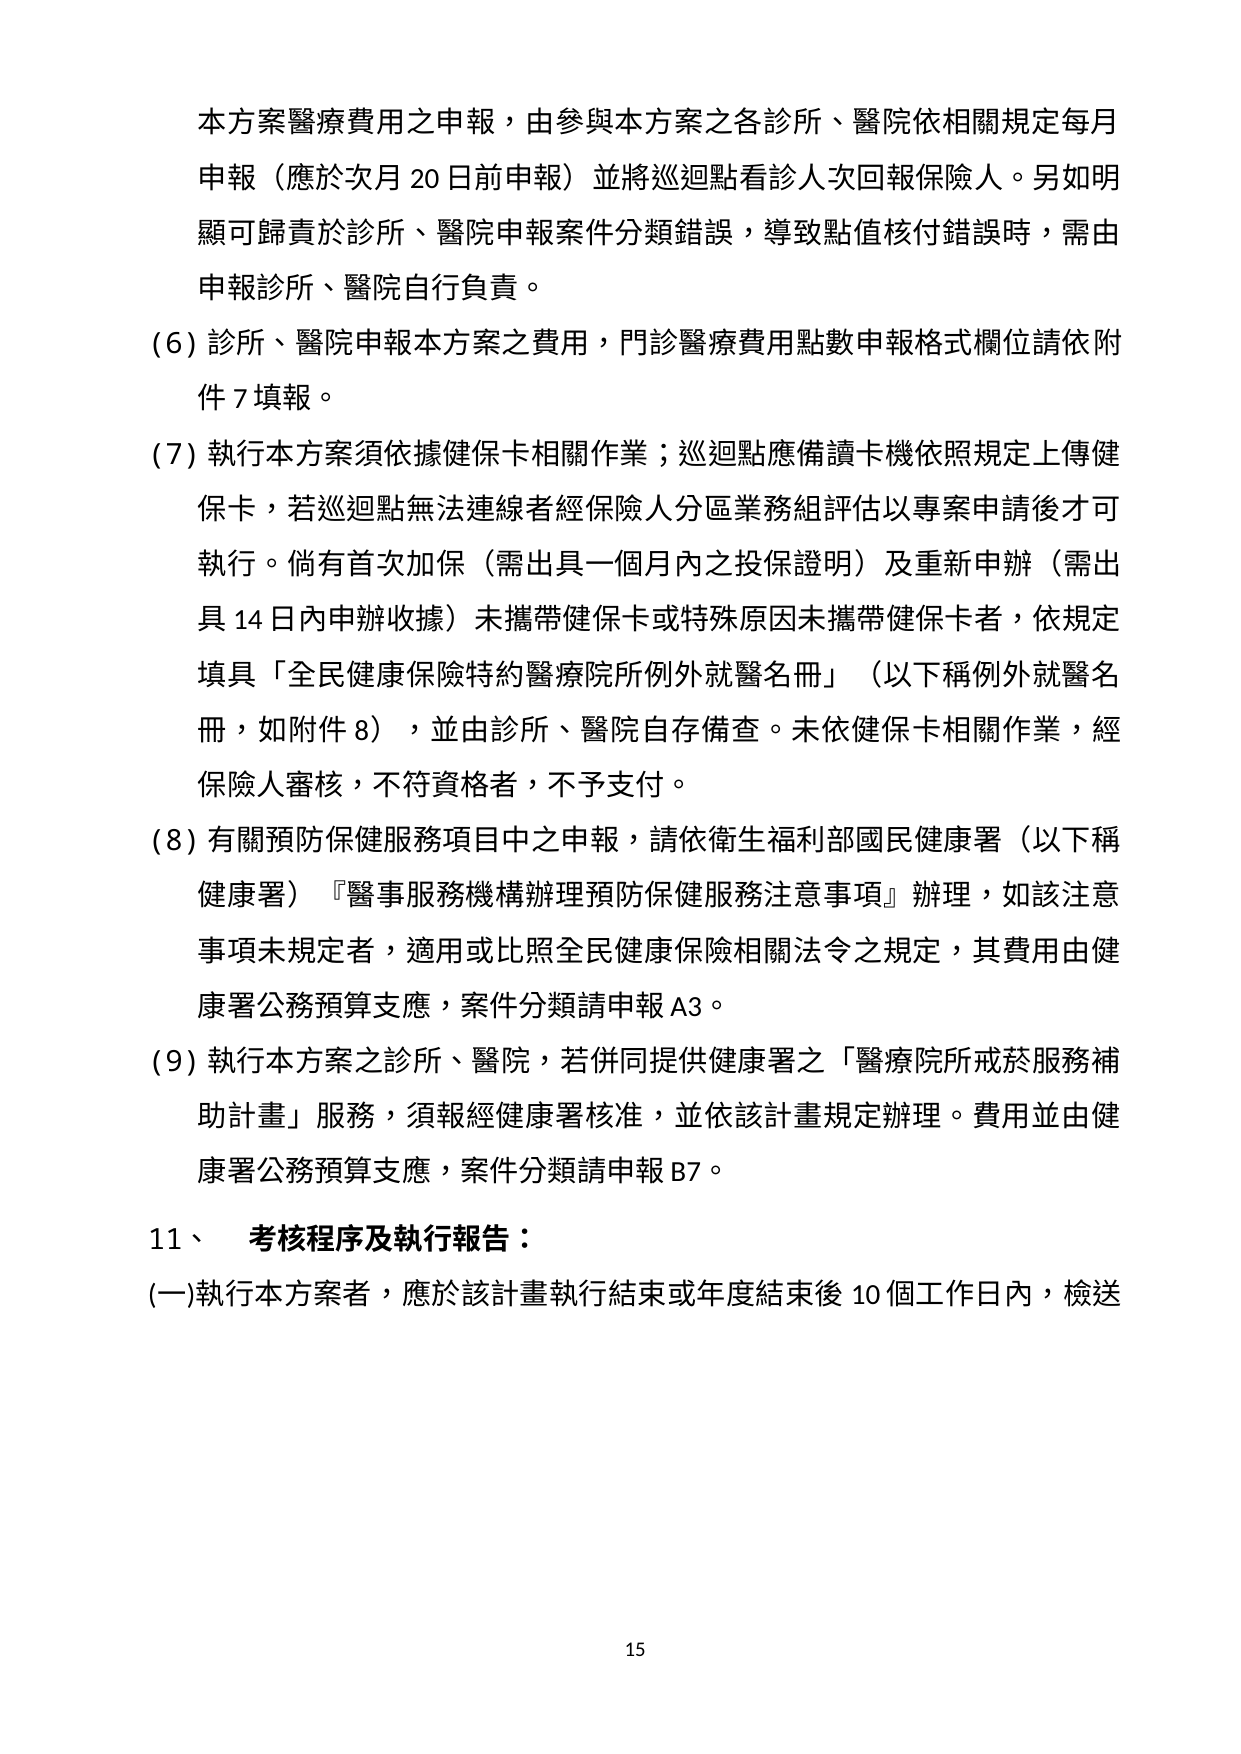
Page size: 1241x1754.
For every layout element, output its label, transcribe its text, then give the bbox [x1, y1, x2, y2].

list 診所、醫院申報本方案之費用，門診醫療費用點數申報格式欄位請依附件7填報。 [148, 309, 1122, 420]
list 有關預防保健服務項目中之申報，請依衛生福利部國民健康署（以下稱健康署）『醫事服務機構辦理預防保健服務注意事項』辦理，如該注意事項未規定者，適用或比照全民健康保險相關法令之規定，其費用由健康署公務預算支應，案件分類請申報A3。 [148, 806, 1122, 1027]
list 考核程序及執行報告： [148, 1205, 1122, 1261]
list 執行本方案須依據健保卡相關作業；巡迴點應備讀卡機依照規定上傳健保卡，若巡迴點無法連線者經保險人分區業務組評估以專案申請後才可執行。倘有首次加保（需出具一個月內之投保證明）及重新申辦（需出具14日內申辦收據）未攜帶健保卡或特殊原因未攜帶健保卡者，依規定填具「全民健康保險特約醫療院所例外就醫名冊」（以下稱例外就醫名冊，如附件8），並由診所、醫院自存備查。未依健保卡相關作業，經保險人審核，不符資格者，不予支付。 [148, 420, 1122, 806]
text (一)執行本方案者，應於該計畫執行結束或年度結束後10個工作日內，檢送 [148, 1261, 1122, 1316]
list 執行本方案之診所、醫院，若併同提供健康署之「醫療院所戒菸服務補助計畫」服務，須報經健康署核准，並依該計畫規定辦理。費用並由健康署公務預算支應，案件分類請申報B7。 [148, 1027, 1122, 1193]
list 有關醫療服務支付項目及支付點數、申報及核付、專業審查、事前審查、實地審查及檔案分析，除另有規定外，悉依全民健康保險相關法規辦理。本方案醫療費用之申報，由參與本方案之各診所、醫院依相關規定每月申報（應於次月20日前申報）並將巡迴點看診人次回報保險人。另如明顯可歸責於診所、醫院申報案件分類錯誤，導致點值核付錯誤時，需由申報診所、醫院自行負責。 [148, 89, 1122, 309]
